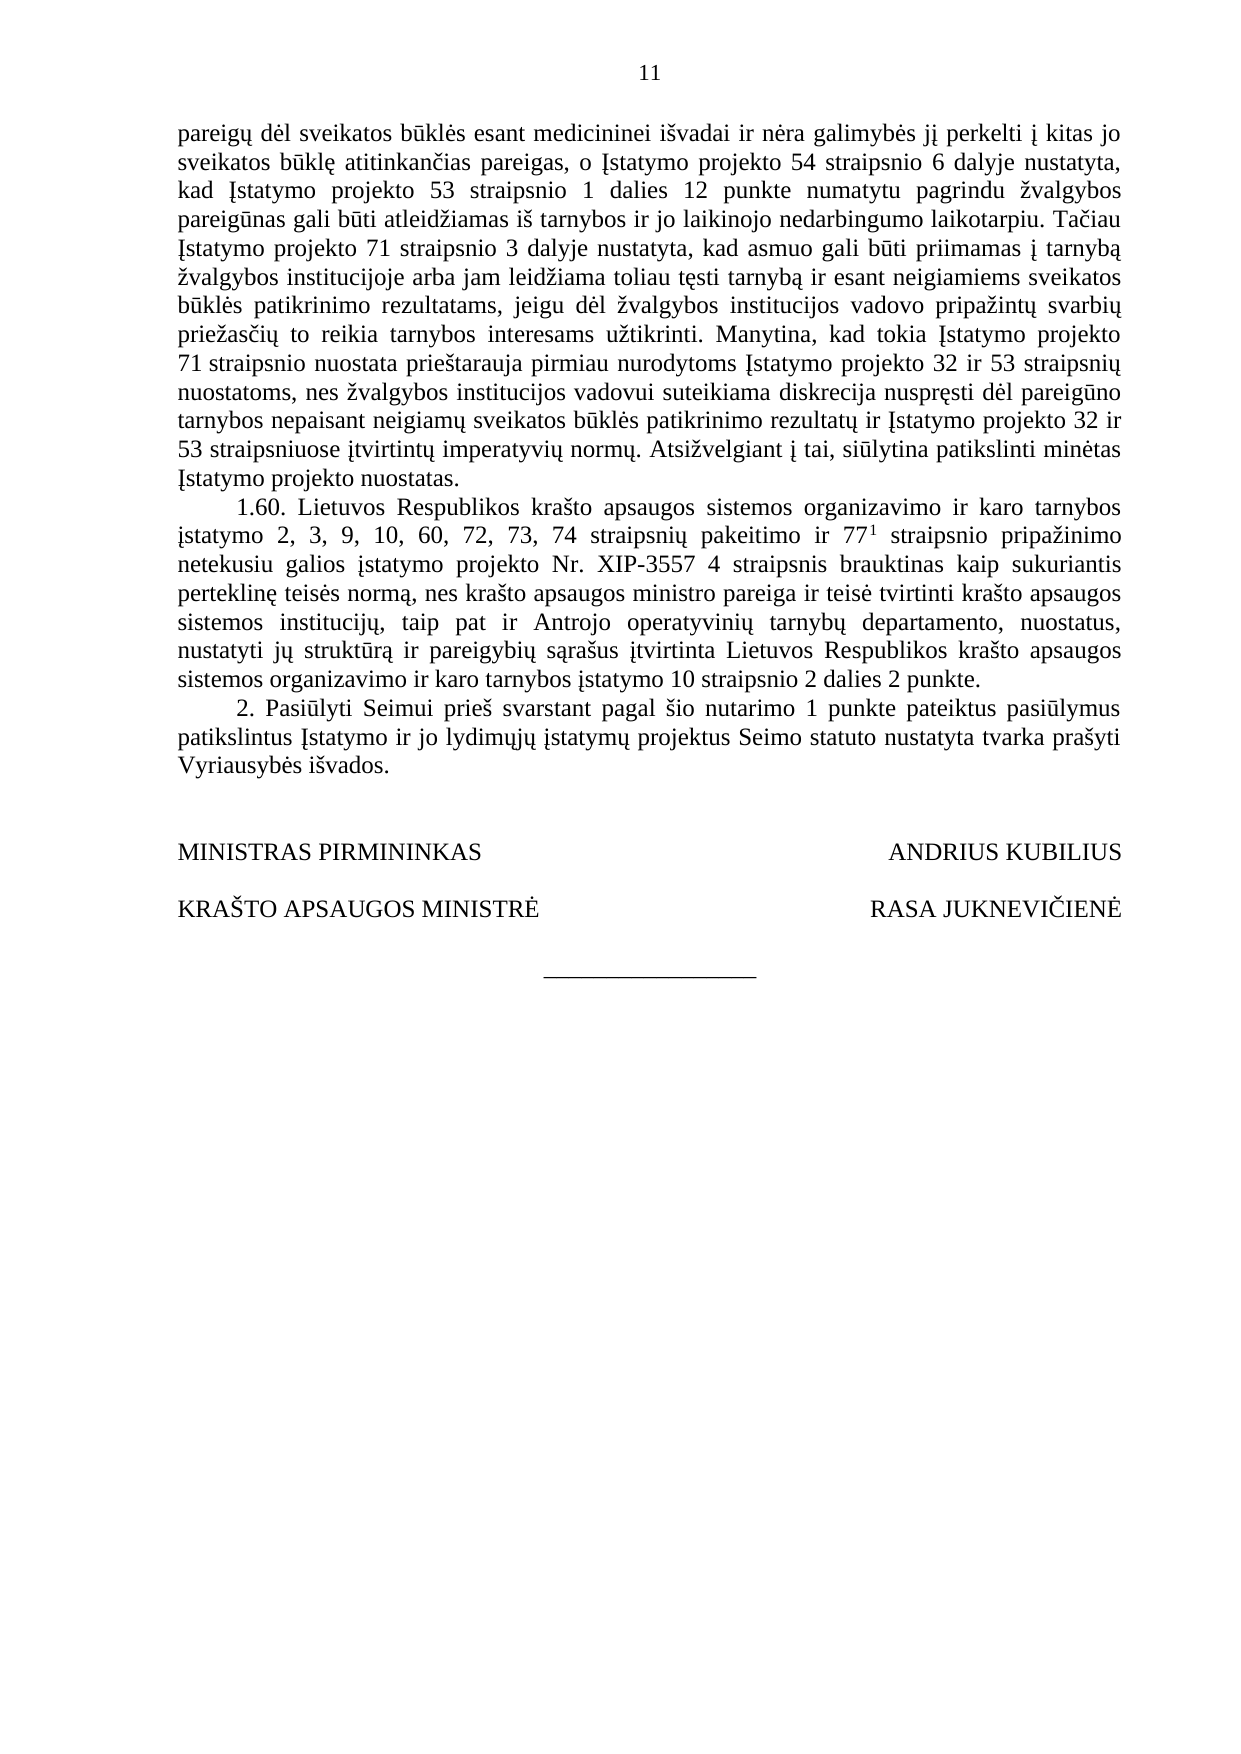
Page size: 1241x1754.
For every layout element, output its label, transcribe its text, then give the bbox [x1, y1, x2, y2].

text pareigų dėl sveikatos būklės esant medicininei išvadai ir nėra galimybės jį perkelti į kitas jo sveikatos būklę atitinkančias pareigas, o Įstatymo projekto 54 straipsnio 6 dalyje nustatyta, kad Įstatymo projekto 53 straipsnio 1 dalies 12 punkte numatytu pagrindu žvalgybos pareigūnas gali būti atleidžiamas iš tarnybos ir jo laikinojo nedarbingumo laikotarpiu. Tačiau Įstatymo projekto 71 straipsnio 3 dalyje nustatyta, kad asmuo gali būti priimamas į tarnybą žvalgybos institucijoje arba jam leidžiama toliau tęsti tarnybą ir esant neigiamiems sveikatos būklės patikrinimo rezultatams, jeigu dėl žvalgybos institucijos vadovo pripažintų svarbių priežasčių to reikia tarnybos interesams užtikrinti. Manytina, kad tokia Įstatymo projekto 71 straipsnio nuostata prieštarauja pirmiau nurodytoms Įstatymo projekto 32 ir 53 straipsnių nuostatoms, nes žvalgybos institucijos vadovui suteikiama diskrecija nuspręsti dėl pareigūno tarnybos nepaisant neigiamų sveikatos būklės patikrinimo rezultatų ir Įstatymo projekto 32 ir 53 straipsniuose įtvirtintų imperatyvių normų. Atsižvelgiant į tai, siūlytina patikslinti minėtas Įstatymo projekto nuostatas. [177, 118, 1122, 492]
text _________________ [177, 952, 1122, 981]
text MINISTRAS PIRMININKAS ANDRIUS KUBILIUS [177, 837, 1122, 866]
text KRAŠTO APSAUGOS MINISTRĖ RASA JUKNEVIČIENĖ [177, 894, 1122, 923]
text 2. Pasiūlyti Seimui prieš svarstant pagal šio nutarimo 1 punkte pateiktus pasiūlymus patikslintus Įstatymo ir jo lydimųjų įstatymų projektus Seimo statuto nustatyta tvarka prašyti Vyriausybės išvados. [177, 693, 1122, 779]
text 1.60. Lietuvos Respublikos krašto apsaugos sistemos organizavimo ir karo tarnybos įstatymo 2, 3, 9, 10, 60, 72, 73, 74 straipsnių pakeitimo ir 771 straipsnio pripažinimo netekusiu galios įstatymo projekto Nr. XIP-3557 4 straipsnis brauktinas kaip sukuriantis perteklinę teisės normą, nes krašto apsaugos ministro pareiga ir teisė tvirtinti krašto apsaugos sistemos institucijų, taip pat ir Antrojo operatyvinių tarnybų departamento, nuostatus, nustatyti jų struktūrą ir pareigybių sąrašus įtvirtinta Lietuvos Respublikos krašto apsaugos sistemos organizavimo ir karo tarnybos įstatymo 10 straipsnio 2 dalies 2 punkte. [177, 492, 1122, 693]
